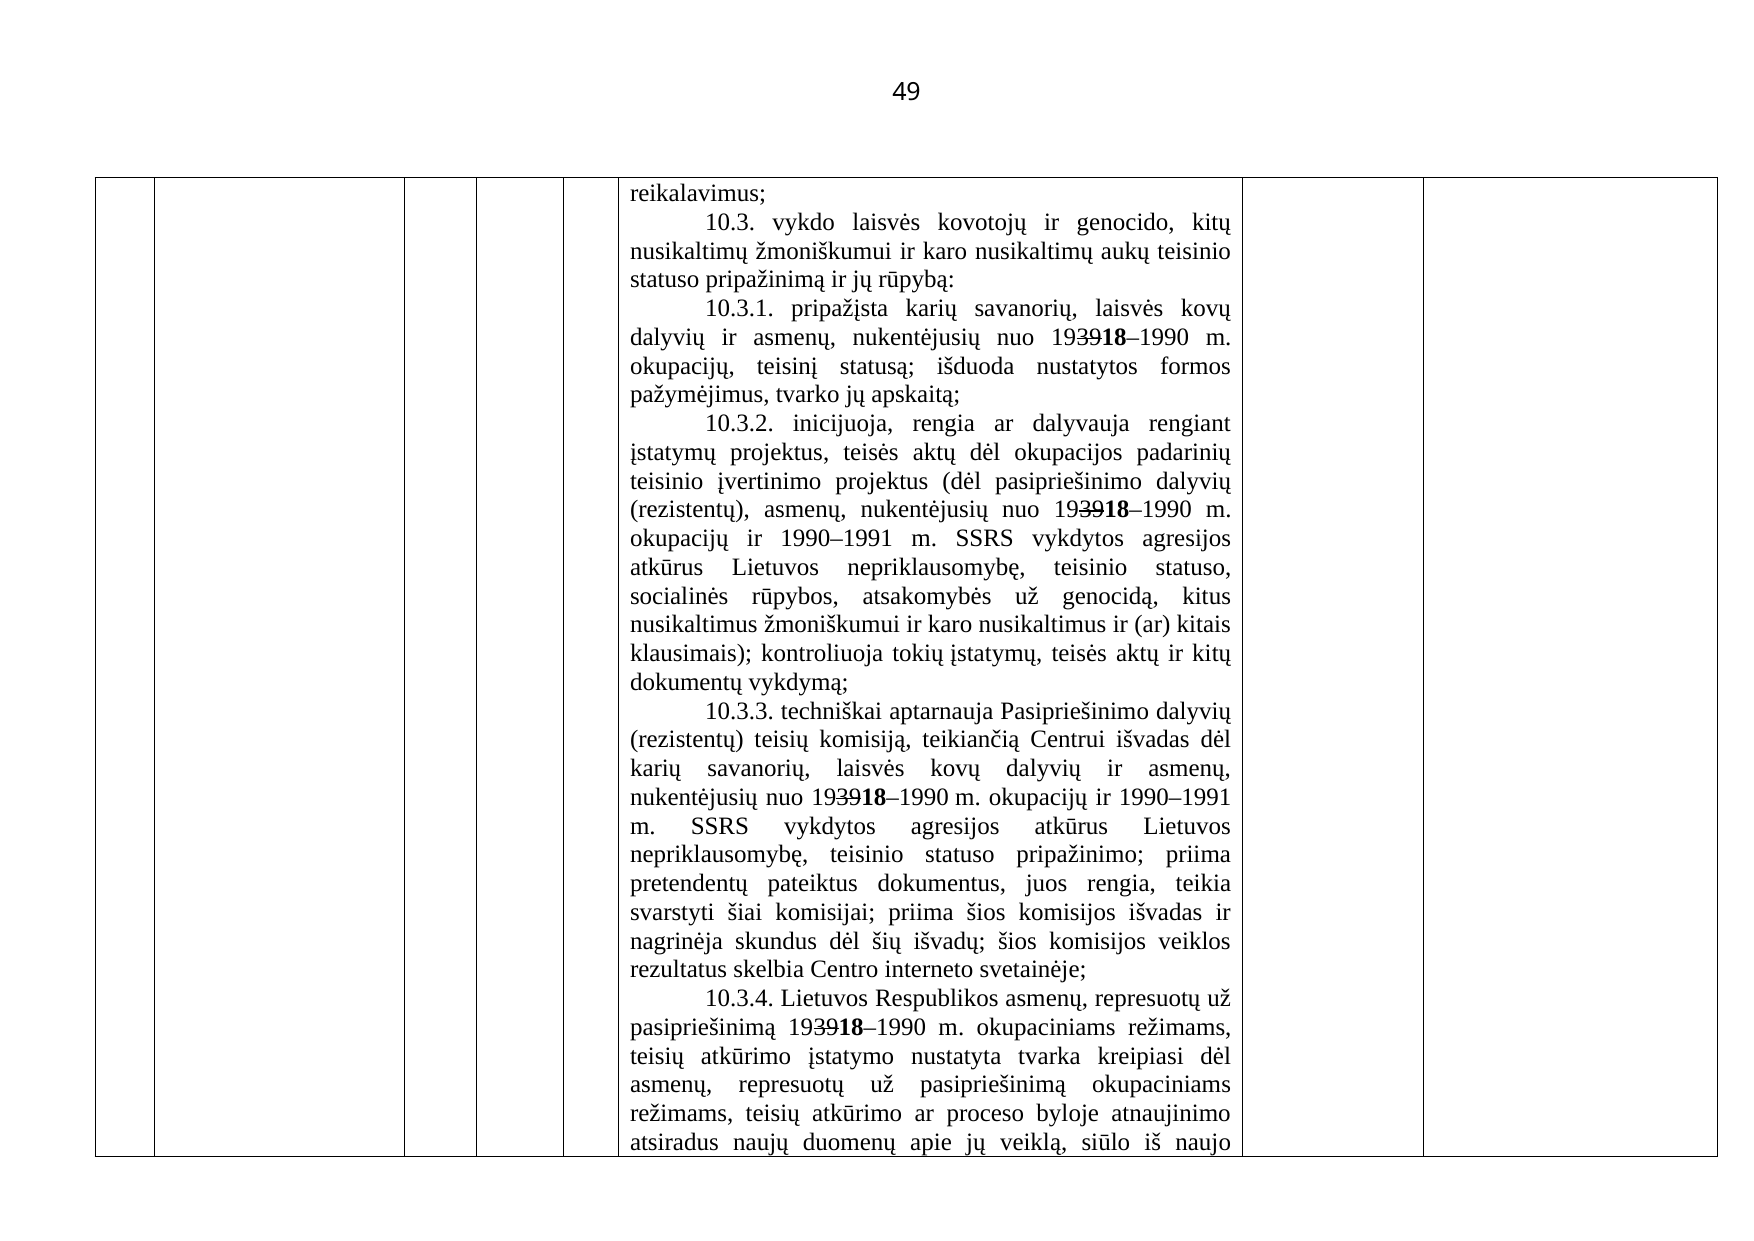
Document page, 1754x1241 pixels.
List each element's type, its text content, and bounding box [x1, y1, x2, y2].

table_cell [405, 178, 476, 1156]
table_cell [1243, 178, 1423, 1156]
table_cell [477, 178, 563, 1156]
table_cell [155, 178, 404, 1156]
table_cell [564, 178, 618, 1156]
table_cell [96, 178, 154, 1156]
table_cell [1424, 178, 1717, 1156]
table_cell reikalavimus; 10.3. vykdo laisvės kovotojų ir genocido, kitų nusikaltimų žmoniškumui ir karo nusikaltimų aukų teisinio statuso pripažinimą ir jų rūpybą: 10.3.1. pripažįsta karių savanorių, laisvės kovų dalyvių ir asmenų, nukentėjusių nuo 193918–1990 m. okupacijų, teisinį statusą; išduoda nustatytos formos pažymėjimus, tvarko jų apskaitą; 10.3.2. inicijuoja, rengia ar dalyvauja rengiant įstatymų projektus, teisės aktų dėl okupacijos padarinių teisinio įvertinimo projektus (dėl pasipriešinimo dalyvių (rezistentų), asmenų, nukentėjusių nuo 193918–1990 m. okupacijų ir 1990–1991 m. SSRS vykdytos agresijos atkūrus Lietuvos nepriklausomybę, teisinio statuso, socialinės rūpybos, atsakomybės už genocidą, kitus nusikaltimus žmoniškumui ir karo nusikaltimus ir (ar) kitais klausimais); kontroliuoja tokių įstatymų, teisės aktų ir kitų dokumentų vykdymą; 10.3.3. techniškai aptarnauja Pasipriešinimo dalyvių (rezistentų) teisių komisiją, teikiančią Centrui išvadas dėl karių savanorių, laisvės kovų dalyvių ir asmenų, nukentėjusių nuo 193918–1990 m. okupacijų ir 1990–1991 m. SSRS vykdytos agresijos atkūrus Lietuvos nepriklausomybę, teisinio statuso pripažinimo; priima pretendentų pateiktus dokumentus, juos rengia, teikia svarstyti šiai komisijai; priima šios komisijos išvadas ir nagrinėja skundus dėl šių išvadų; šios komisijos veiklos rezultatus skelbia Centro interneto svetainėje; 10.3.4. Lietuvos Respublikos asmenų, represuotų už pasipriešinimą 193918–1990 m. okupaciniams režimams, teisių atkūrimo įstatymo nustatyta tvarka kreipiasi dėl asmenų, represuotų už pasipriešinimą okupaciniams režimams, teisių atkūrimo ar proceso byloje atnaujinimo atsiradus naujų duomenų apie jų veiklą, siūlo iš naujo [619, 178, 1242, 1156]
